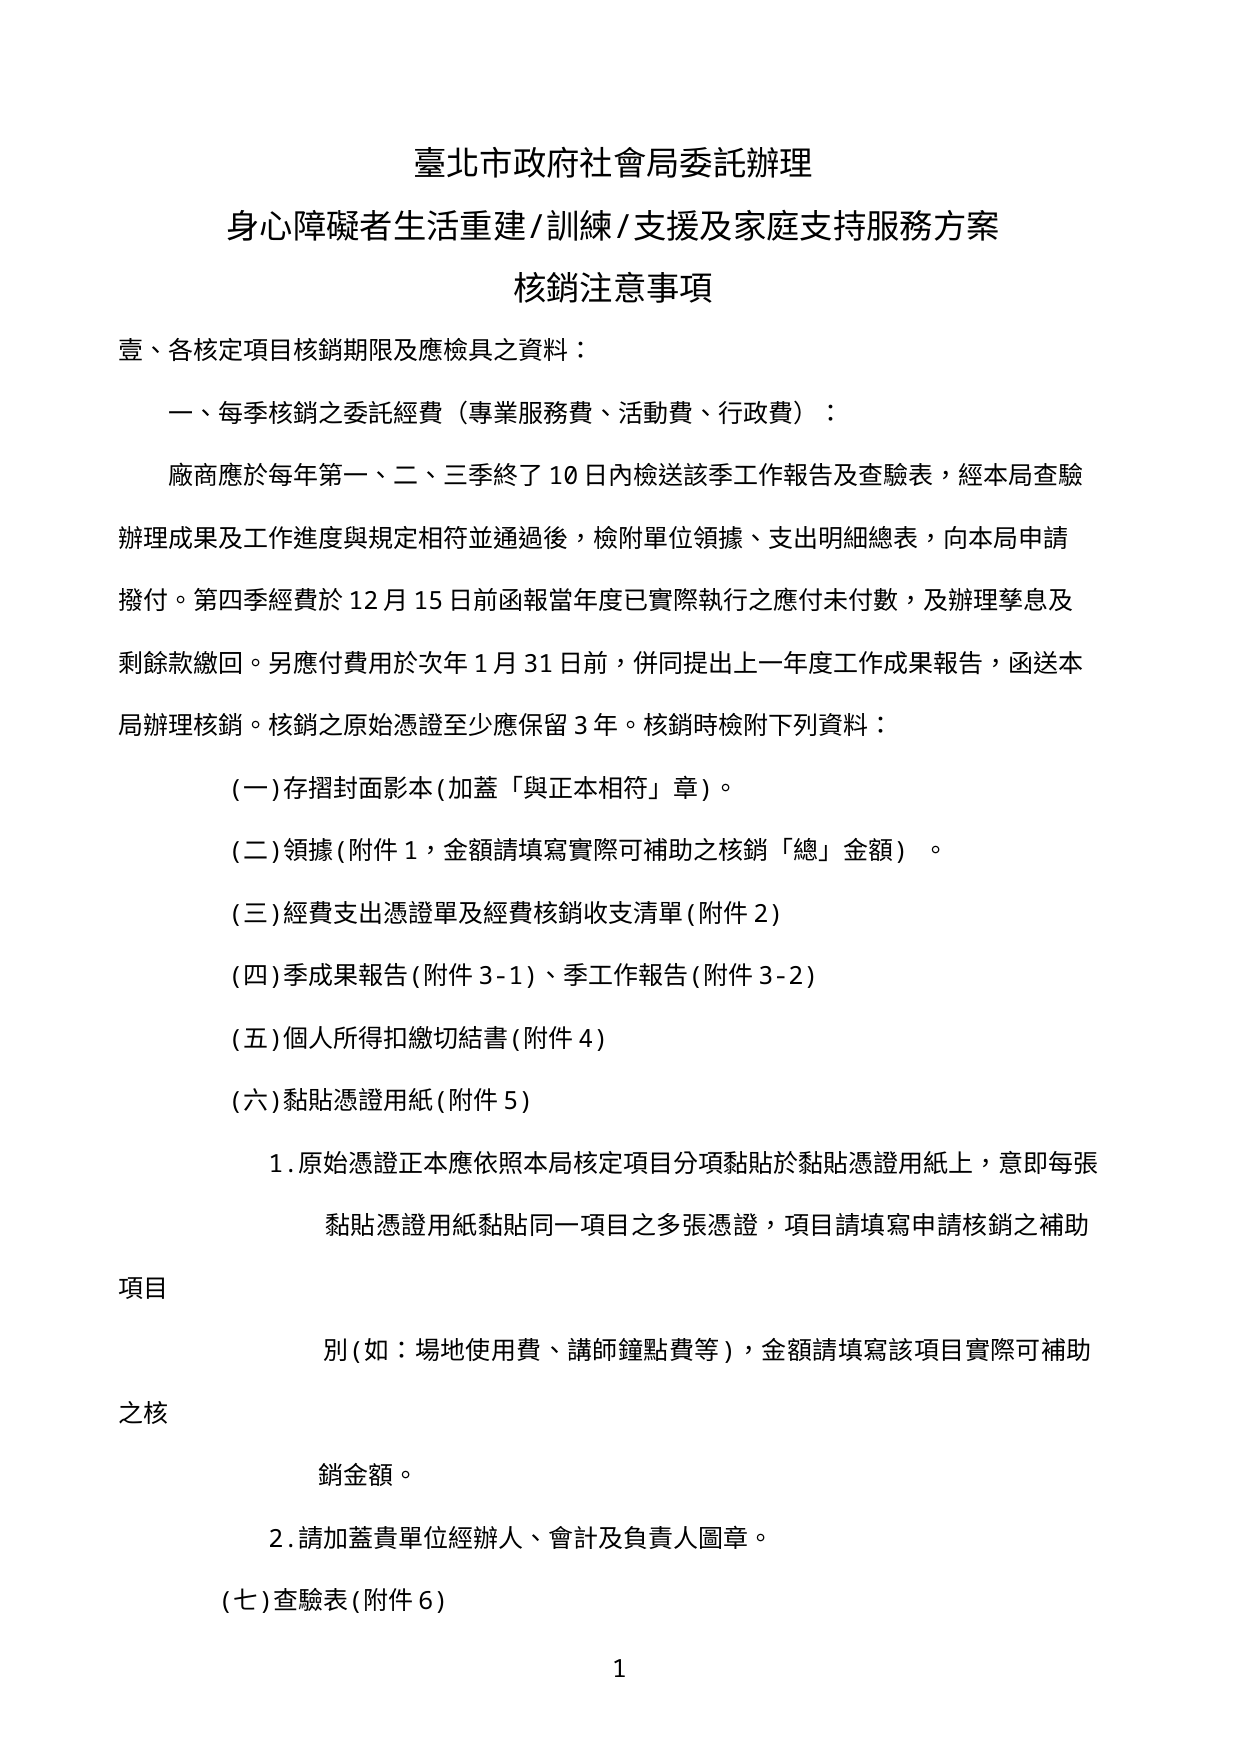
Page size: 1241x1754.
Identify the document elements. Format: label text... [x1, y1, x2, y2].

text 壹、各核定項目核銷期限及應檢具之資料： [118, 307, 1093, 369]
text 銷金額。 [118, 1432, 1093, 1494]
text 2.請加蓋貴單位經辦人、會計及負責人圖章。 [218, 1494, 1093, 1557]
text (二)領據(附件1，金額請填寫實際可補助之核銷「總」金額) 。 [118, 807, 1093, 869]
text 1.原始憑證正本應依照本局核定項目分項黏貼於黏貼憑證用紙上，意即每張 [218, 1119, 1107, 1182]
text (七)查驗表(附件6) [218, 1557, 1093, 1619]
text 黏貼憑證用紙黏貼同一項目之多張憑證，項目請填寫申請核銷之補助項目 [118, 1182, 1093, 1307]
text 身心障礙者生活重建/訓練/支援及家庭支持服務方案 [118, 182, 1107, 244]
text (三)經費支出憑證單及經費核銷收支清單(附件2) [118, 869, 1093, 932]
text 一、每季核銷之委託經費（專業服務費、活動費、行政費）： [118, 369, 1093, 432]
text (五)個人所得扣繳切結書(附件4) [118, 994, 1093, 1057]
text 別(如：場地使用費、講師鐘點費等)，金額請填寫該項目實際可補助之核 [118, 1307, 1093, 1432]
text (六)黏貼憑證用紙(附件5) [118, 1057, 1093, 1119]
text (一)存摺封面影本(加蓋「與正本相符」章)。 [118, 744, 1093, 807]
text 核銷注意事項 [118, 244, 1107, 307]
text 臺北市政府社會局委託辦理 [118, 119, 1107, 182]
text (四)季成果報告(附件3-1)、季工作報告(附件3-2) [118, 932, 1093, 994]
text 廠商應於每年第一、二、三季終了10日內檢送該季工作報告及查驗表，經本局查驗辦理成果及工作進度與規定相符並通過後，檢附單位領據、支出明細總表，向本局申請撥付。第四季經費於12月15日前函報當年度已實際執行之應付未付數，及辦理孳息及剩餘款繳回。另應付費用於次年1月31日前，併同提出上一年度工作成果報告，函送本局辦理核銷。核銷之原始憑證至少應保留3年。核銷時檢附下列資料： [118, 432, 1093, 744]
